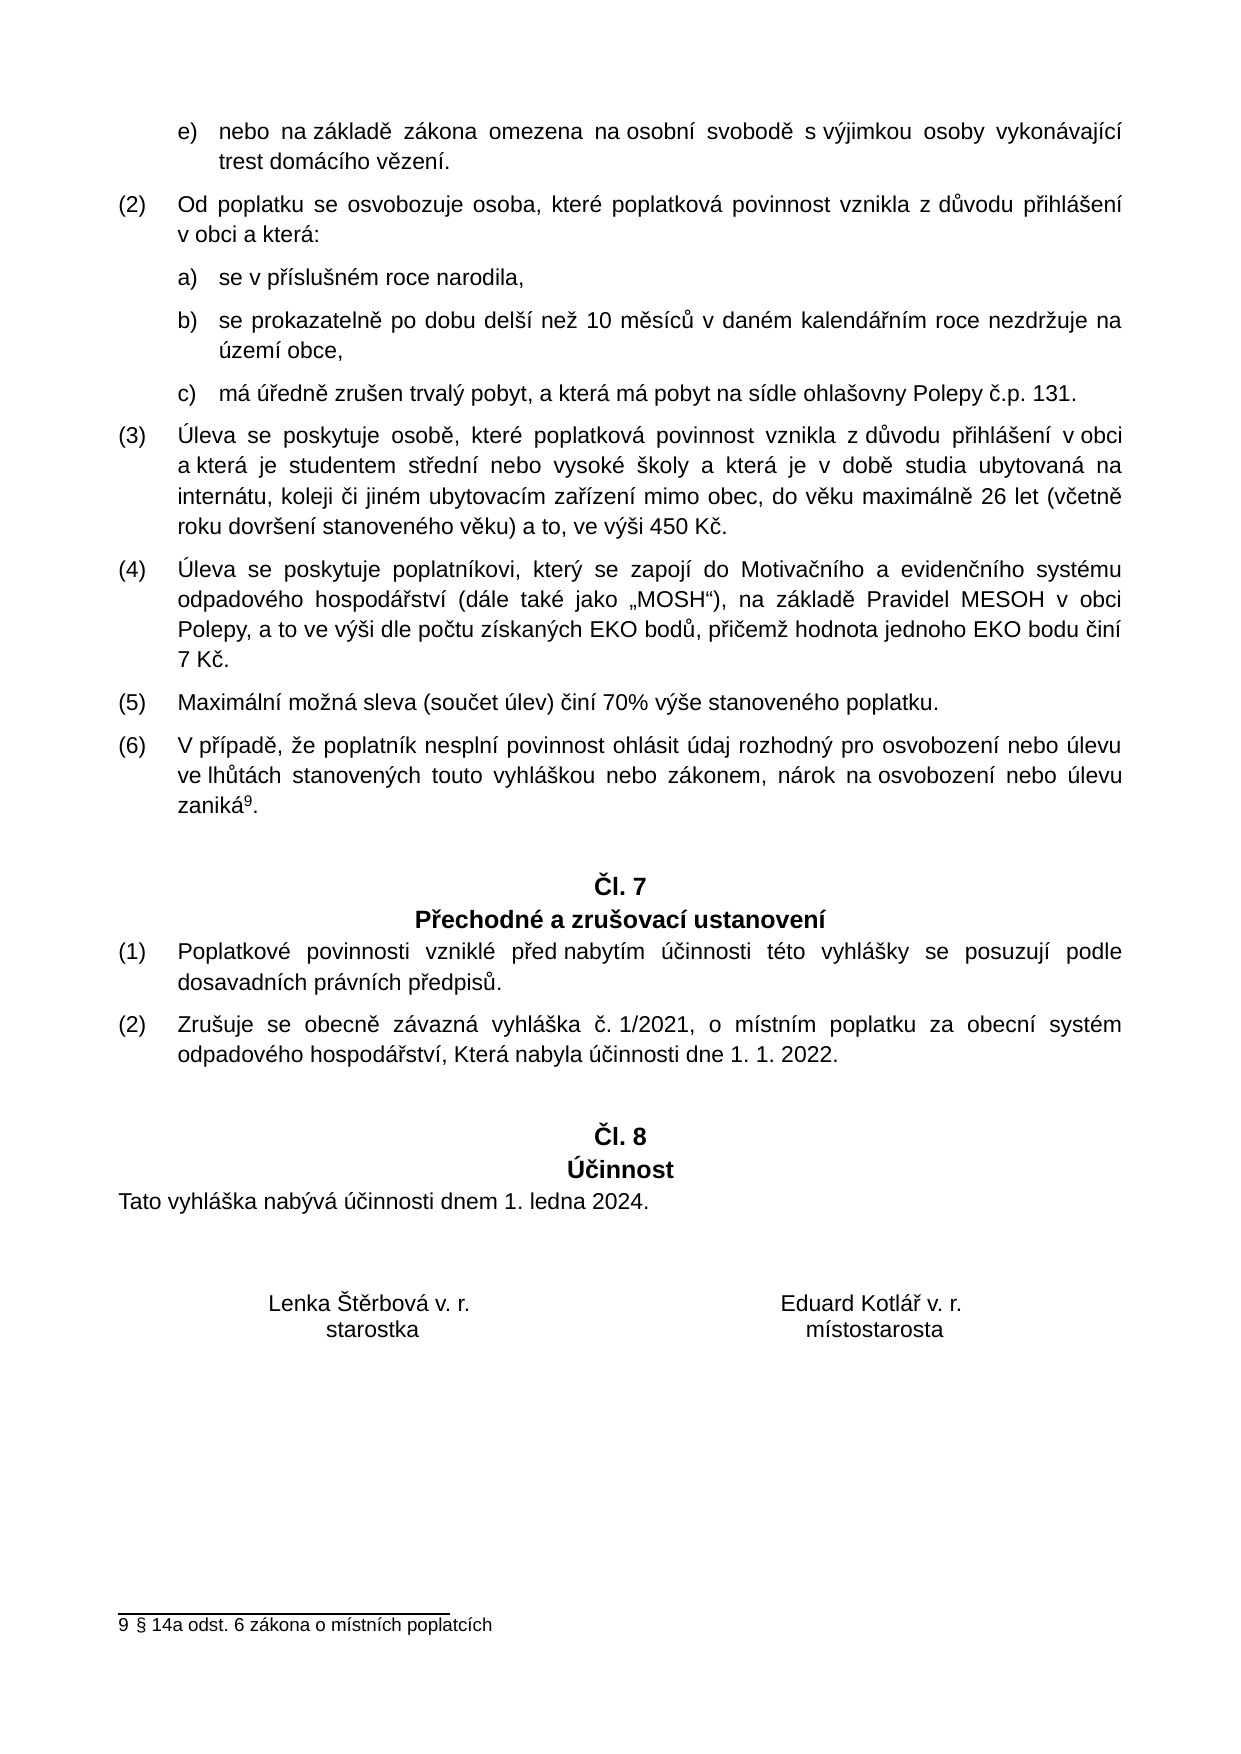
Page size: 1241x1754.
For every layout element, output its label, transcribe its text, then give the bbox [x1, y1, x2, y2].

list se prokazatelně po dobu delší než 10 měsíců v daném kalendářním roce nezdržuje na území obce, [177, 307, 1122, 363]
text Tato vyhláška nabývá účinnosti dnem 1. ledna 2024. [118, 1188, 1122, 1214]
list V případě, že poplatník nesplní povinnost ohlásit údaj rozhodný pro osvobození nebo úlevu ve lhůtách stanovených touto vyhláškou nebo zákonem, nárok na osvobození nebo úlevu zaniká. [118, 732, 1122, 818]
list § 14a odst. 6 zákona o místních poplatcích [118, 1614, 1122, 1635]
table_cell [620, 1349, 1122, 1467]
list Od poplatku se osvobozuje osoba, které poplatková povinnost vznikla z důvodu přihlášení v obci a která: [118, 191, 1122, 248]
subtitle Čl. 7 Přechodné a zrušovací ustanovení [118, 872, 1122, 934]
list Úleva se poskytuje osobě, které poplatková povinnost vznikla z důvodu přihlášení v obci a která je studentem střední nebo vysoké školy a která je v době studia ubytovaná na internátu, koleji či jiném ubytovacím zařízení mimo obec, do věku maximálně 26 let (včetně roku dovršení stanoveného věku) a to, ve výši 450 Kč. [118, 422, 1122, 539]
list Úleva se poskytuje poplatníkovi, který se zapojí do Motivačního a evidenčního systému odpadového hospodářství (dále také jako „MOSH“), na základě Pravidel MESOH v obci Polepy, a to ve výši dle počtu získaných EKO bodů, přičemž hodnota jednoho EKO bodu činí 7 Kč. [118, 556, 1122, 673]
subtitle Čl. 8 Účinnost [118, 1122, 1122, 1183]
table_cell [118, 1349, 620, 1467]
list nebo na základě zákona omezena na osobní svobodě s výjimkou osoby vykonávající trest domácího vězení. [177, 118, 1122, 175]
table_header Lenka Štěrbová v. r. starostka [118, 1230, 620, 1348]
list Zrušuje se obecně závazná vyhláška č. 1/2021, o místním poplatku za obecní systém odpadového hospodářství, Která nabyla účinnosti dne 1. 1. 2022. [118, 1011, 1122, 1068]
list Maximální možná sleva (součet úlev) činí 70% výše stanoveného poplatku. [118, 689, 1122, 715]
list Poplatkové povinnosti vzniklé před nabytím účinnosti této vyhlášky se posuzují podle dosavadních právních předpisů. [118, 938, 1122, 995]
table_header Eduard Kotlář v. r. místostarosta [620, 1230, 1122, 1348]
list se v příslušném roce narodila, [177, 264, 1122, 290]
list má úředně zrušen trvalý pobyt, a která má pobyt na sídle ohlašovny Polepy č.p. 131. [177, 379, 1122, 406]
